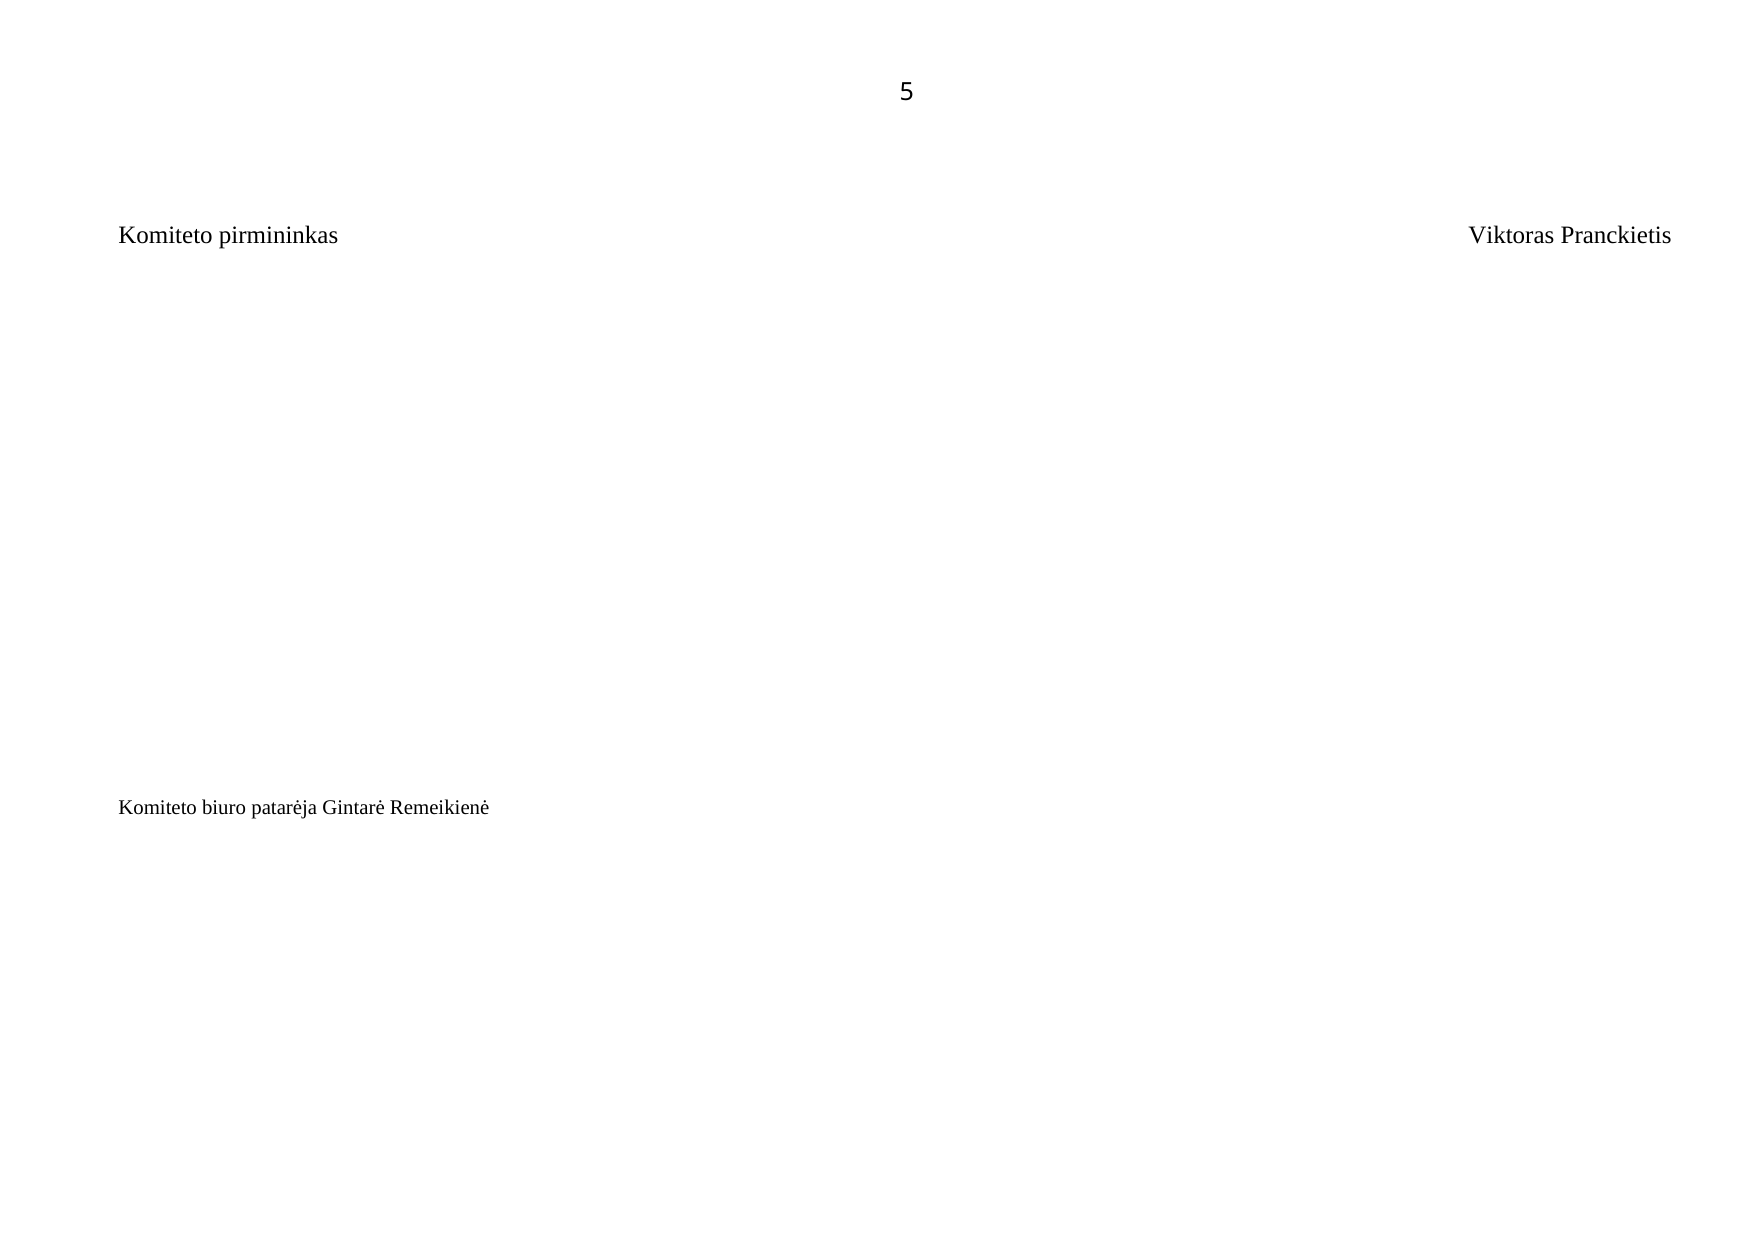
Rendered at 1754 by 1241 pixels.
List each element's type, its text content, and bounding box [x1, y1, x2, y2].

text Komiteto biuro patarėja Gintarė Remeikienė [118, 795, 1695, 819]
text Komiteto pirmininkas Viktoras Pranckietis [118, 220, 1695, 249]
